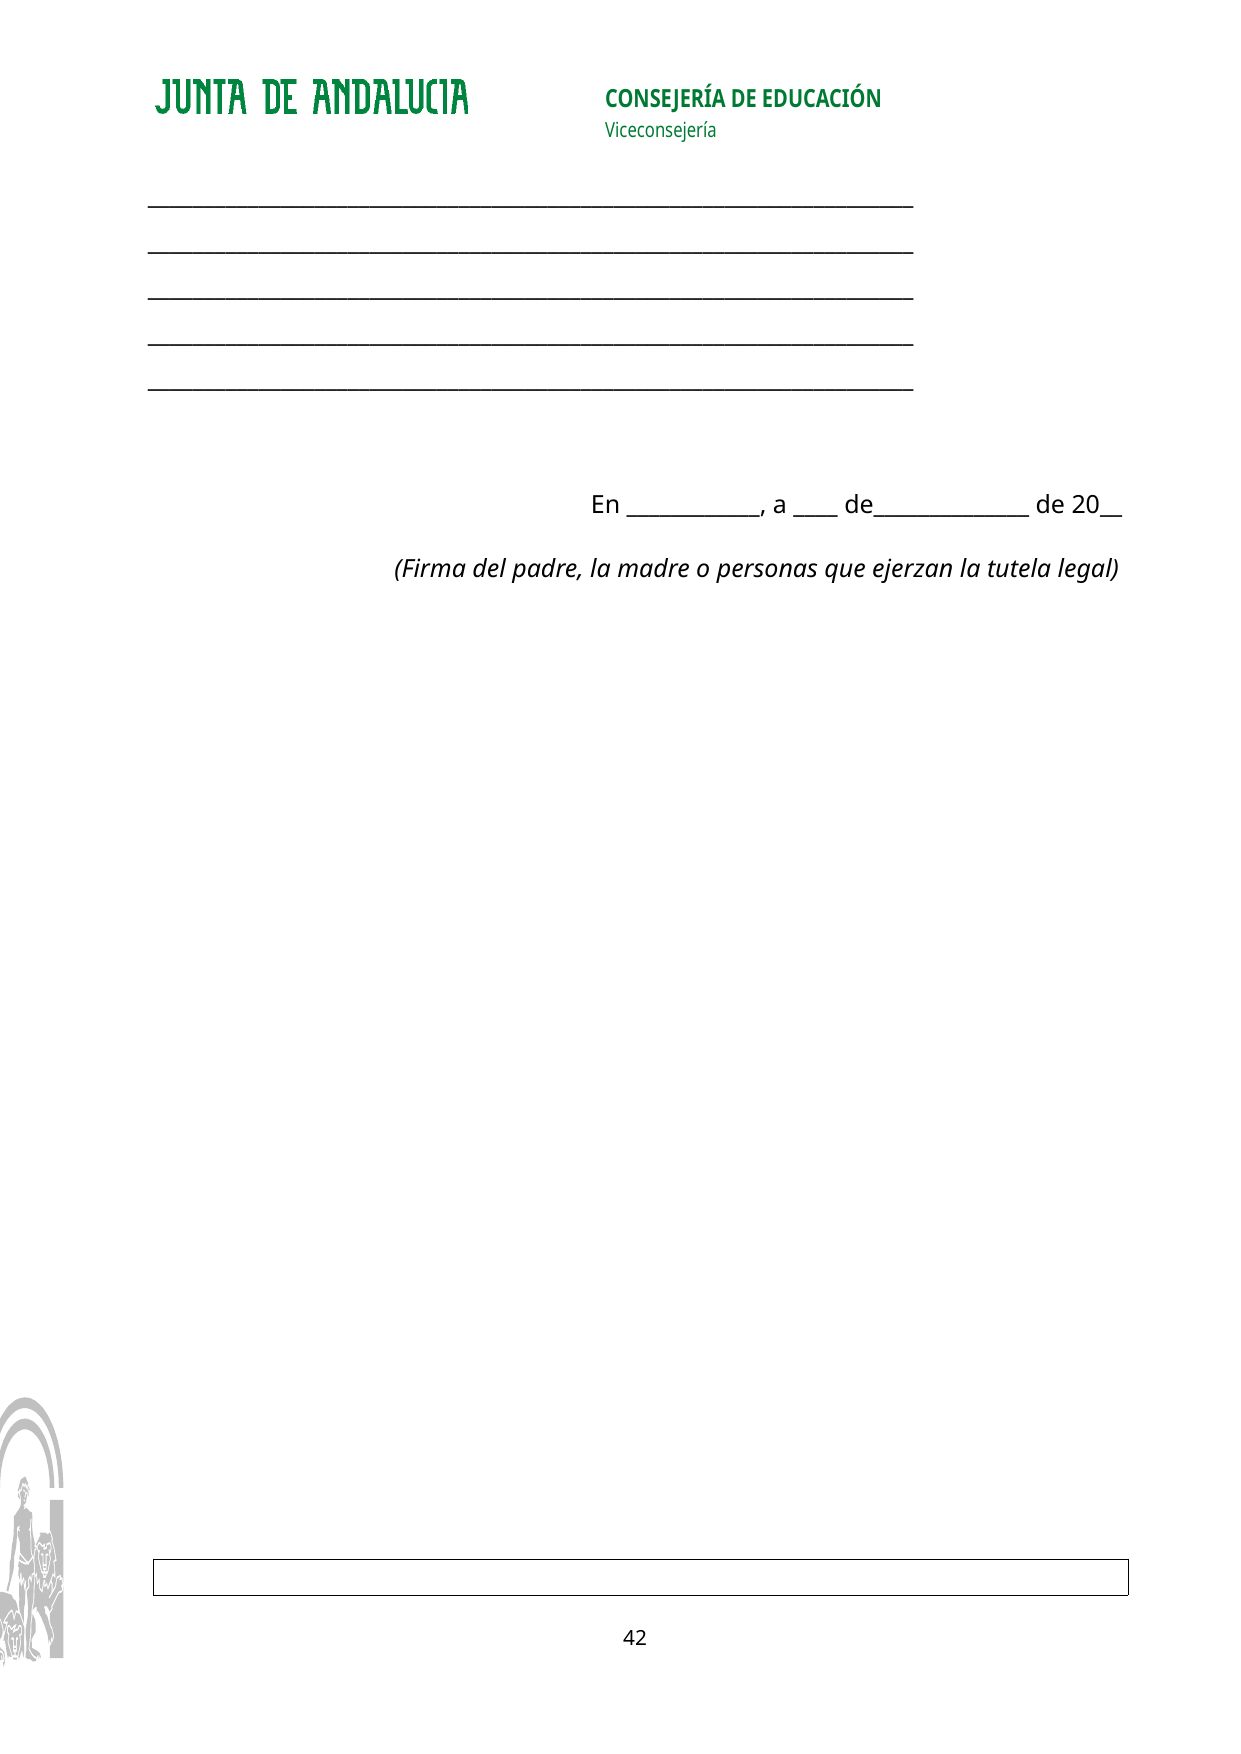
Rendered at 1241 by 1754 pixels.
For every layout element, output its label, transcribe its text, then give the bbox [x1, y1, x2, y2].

text _____________________________________________________________________ [148, 178, 1122, 212]
picture [155, 79, 468, 114]
text _____________________________________________________________________ [148, 269, 1122, 303]
text _____________________________________________________________________ [148, 361, 1122, 395]
text En ____________, a ____ de______________ de 20__ [148, 487, 1122, 521]
text (Firma del padre, la madre o personas que ejerzan la tutela legal) [148, 552, 1122, 583]
text _____________________________________________________________________ [148, 223, 1122, 258]
text _____________________________________________________________________ [148, 315, 1122, 349]
